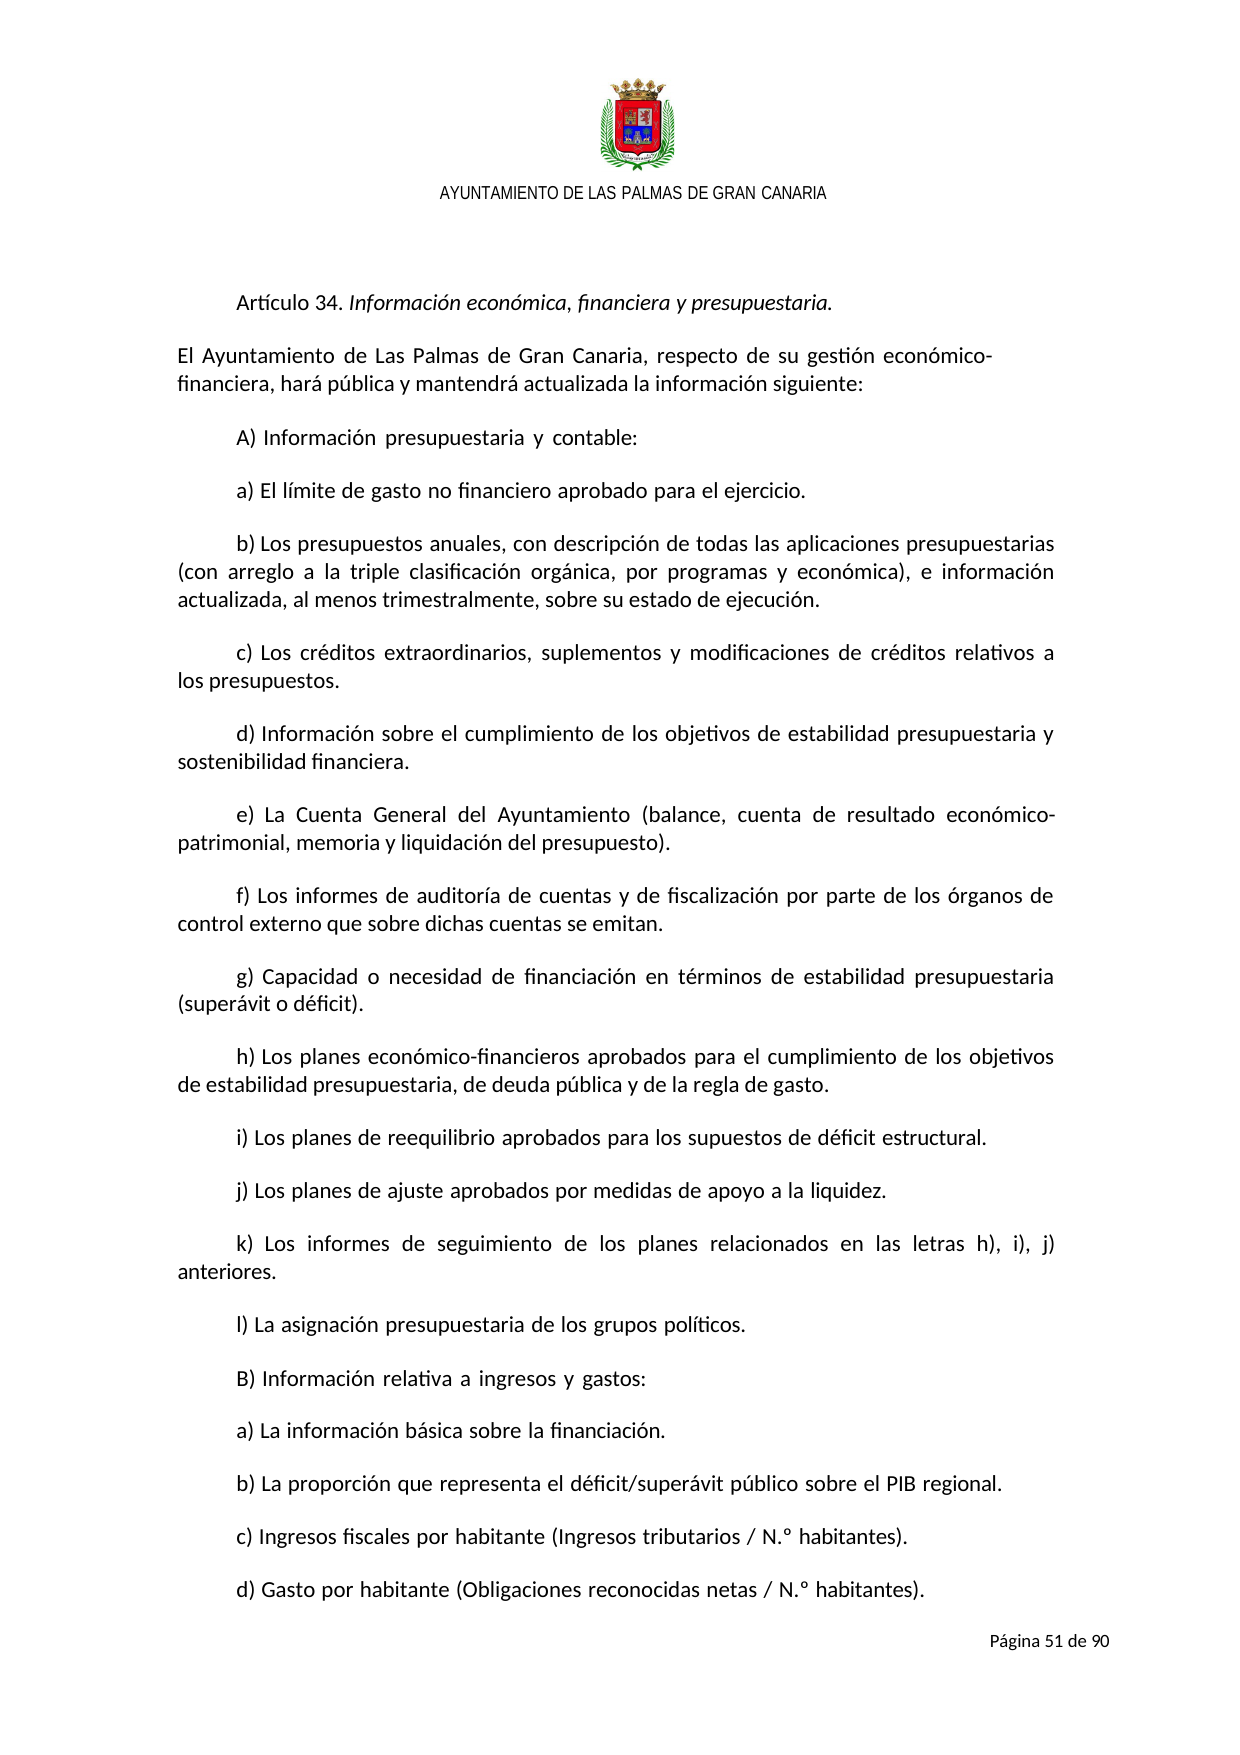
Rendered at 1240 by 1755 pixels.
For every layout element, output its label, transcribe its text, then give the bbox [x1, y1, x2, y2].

list El límite de gasto no financiero aprobado para el ejercicio. [236, 476, 1151, 504]
list Los planes de ajuste aprobados por medidas de apoyo a la liquidez. [236, 1176, 1151, 1204]
list Información presupuestaria y contable: [236, 423, 1151, 451]
text Artículo 34. Información económica, financiera y presupuestaria. [236, 288, 1151, 317]
list Los planes económico-financieros aprobados para el cumplimiento de los objetivos de estabilidad presupuestaria, de deuda pública y de la regla de gasto. [177, 1042, 1056, 1098]
list Los informes de seguimiento de los planes relacionados en las letras h), i), j) anteriores. [177, 1229, 1056, 1286]
list Los informes de auditoría de cuentas y de fiscalización por parte de los órganos de control externo que sobre dichas cuentas se emitan. [177, 881, 1056, 937]
list Los presupuestos anuales, con descripción de todas las aplicaciones presupuestarias (con arreglo a la triple clasificación orgánica, por programas y económica), e información actualizada, al menos trimestralmente, sobre su estado de ejecución. [177, 529, 1056, 613]
list Los planes de reequilibrio aprobados para los supuestos de déficit estructural. [236, 1123, 1151, 1151]
list Información sobre el cumplimiento de los objetivos de estabilidad presupuestaria y sostenibilidad financiera. [177, 719, 1056, 775]
list La Cuenta General del Ayuntamiento (balance, cuenta de resultado económico- patrimonial, memoria y liquidación del presupuesto). [177, 800, 1056, 856]
list Gasto por habitante (Obligaciones reconocidas netas / N.º habitantes). [236, 1576, 1151, 1603]
list Los créditos extraordinarios, suplementos y modificaciones de créditos relativos a los presupuestos. [177, 638, 1056, 694]
list Información relativa a ingresos y gastos: [236, 1364, 1151, 1392]
list La proporción que representa el déficit/superávit público sobre el PIB regional. [236, 1469, 1151, 1497]
list Ingresos fiscales por habitante (Ingresos tributarios / N.º habitantes). [236, 1522, 1151, 1551]
text El Ayuntamiento de Las Palmas de Gran Canaria, respecto de su gestión económico- financiera, hará pública y mantendrá actualizada la información siguiente: [177, 342, 1063, 398]
list La asignación presupuestaria de los grupos políticos. [236, 1311, 1151, 1339]
list Capacidad o necesidad de financiación en términos de estabilidad presupuestaria (superávit o déficit). [177, 962, 1056, 1017]
list La información básica sobre la financiación. [236, 1416, 1151, 1444]
